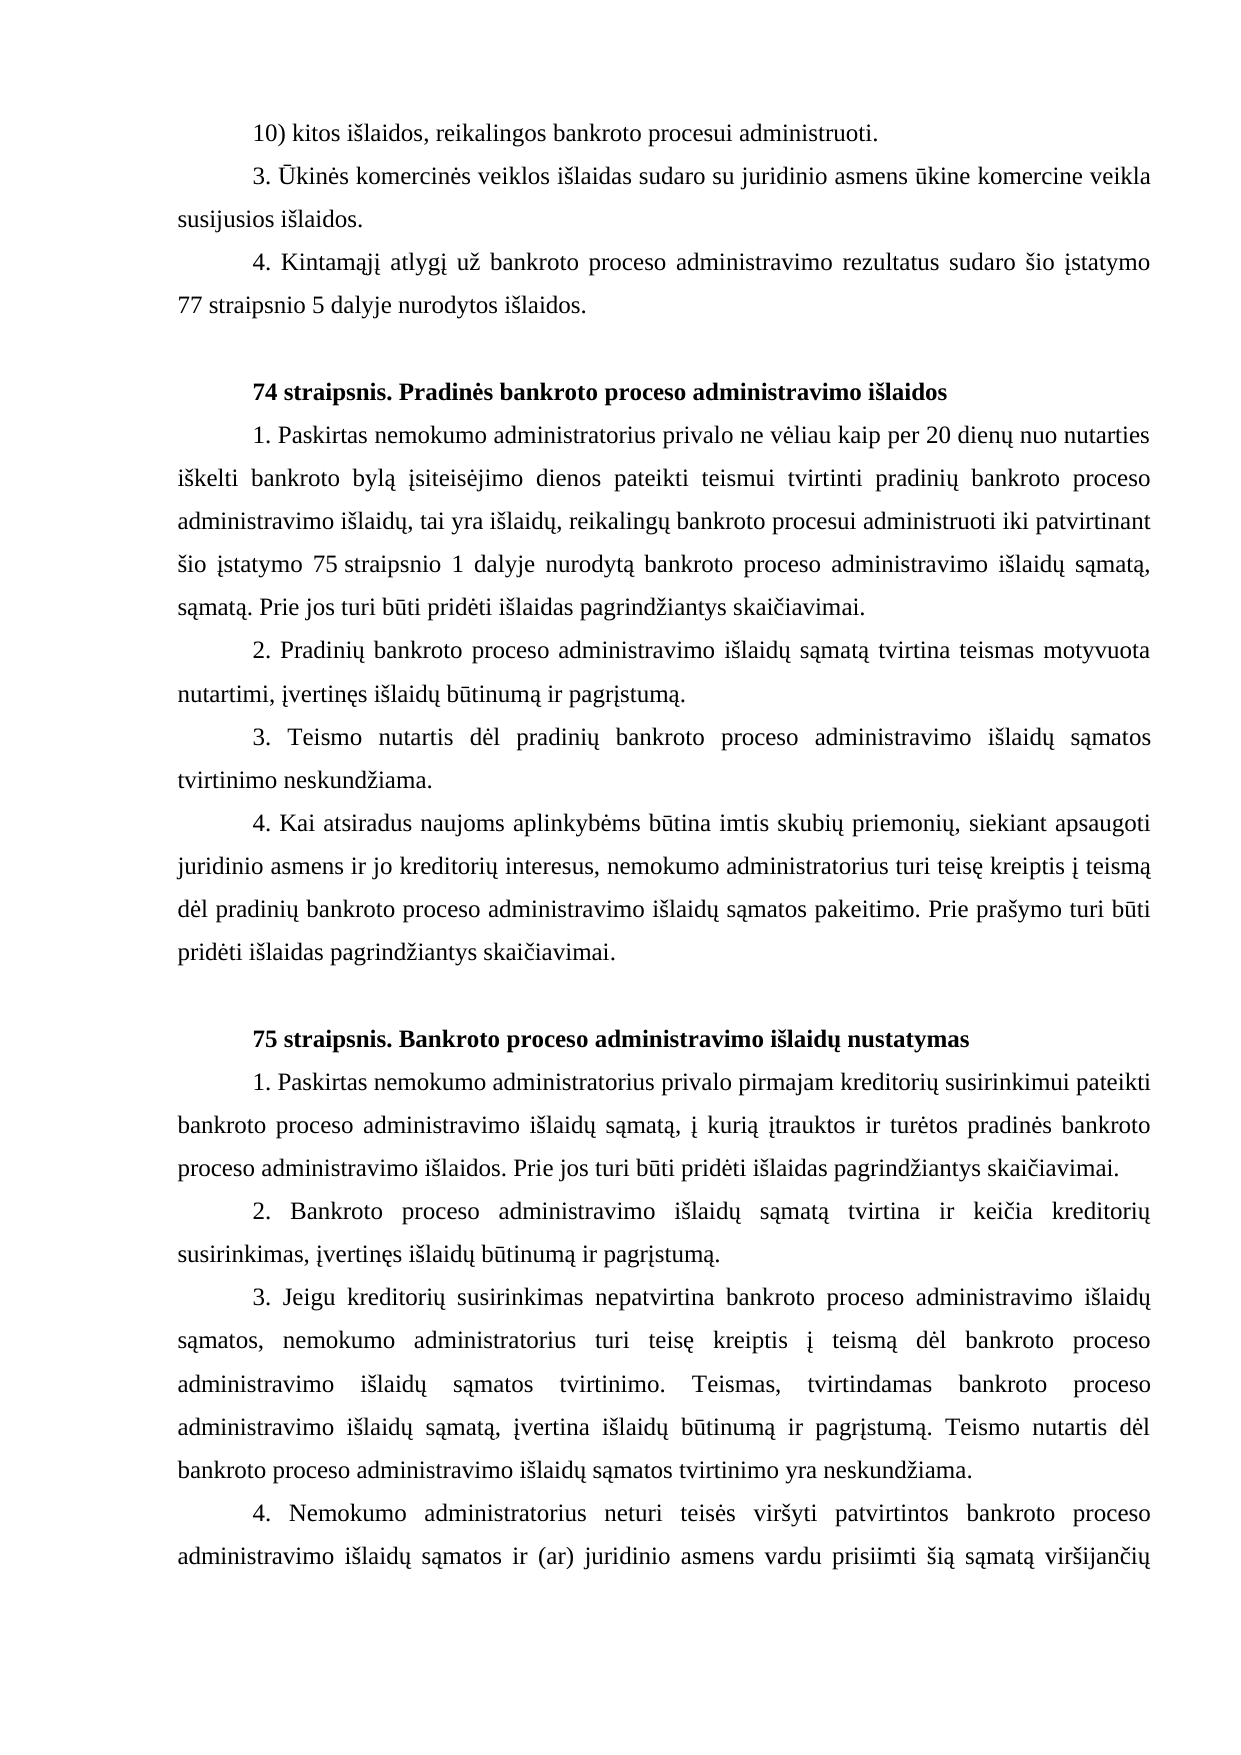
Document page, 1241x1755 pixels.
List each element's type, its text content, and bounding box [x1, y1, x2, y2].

text 2. Bankroto proceso administravimo išlaidų sąmatą tvirtina ir keičia kreditorių susirinkimas, įvertinęs išlaidų būtinumą ir pagrįstumą. [177, 1196, 1152, 1268]
text 3. Teismo nutartis dėl pradinių bankroto proceso administravimo išlaidų sąmatos tvirtinimo neskundžiama. [177, 722, 1152, 794]
text 1. Paskirtas nemokumo administratorius privalo ne vėliau kaip per 20 dienų nuo nutarties iškelti bankroto bylą įsiteisėjimo dienos pateikti teismui tvirtinti pradinių bankroto proceso administravimo išlaidų, tai yra išlaidų, reikalingų bankroto procesui administruoti iki patvirtinant šio įstatymo 75 straipsnio 1 dalyje nurodytą bankroto proceso administravimo išlaidų sąmatą, sąmatą. Prie jos turi būti pridėti išlaidas pagrindžiantys skaičiavimai. [177, 420, 1152, 621]
text 2. Pradinių bankroto proceso administravimo išlaidų sąmatą tvirtina teismas motyvuota nutartimi, įvertinęs išlaidų būtinumą ir pagrįstumą. [177, 636, 1152, 707]
text 10) kitos išlaidos, reikalingos bankroto procesui administruoti. [177, 118, 1152, 147]
text 4. Nemokumo administratorius neturi teisės viršyti patvirtintos bankroto proceso administravimo išlaidų sąmatos ir (ar) juridinio asmens vardu prisiimti šią sąmatą viršijančių [177, 1498, 1152, 1570]
text 1. Paskirtas nemokumo administratorius privalo pirmajam kreditorių susirinkimui pateikti bankroto proceso administravimo išlaidų sąmatą, į kurią įtrauktos ir turėtos pradinės bankroto proceso administravimo išlaidos. Prie jos turi būti pridėti išlaidas pagrindžiantys skaičiavimai. [177, 1067, 1152, 1182]
text 4. Kai atsiradus naujoms aplinkybėms būtina imtis skubių priemonių, siekiant apsaugoti juridinio asmens ir jo kreditorių interesus, nemokumo administratorius turi teisę kreiptis į teismą dėl pradinių bankroto proceso administravimo išlaidų sąmatos pakeitimo. Prie prašymo turi būti pridėti išlaidas pagrindžiantys skaičiavimai. [177, 808, 1152, 966]
text 4. Kintamąjį atlygį už bankroto proceso administravimo rezultatus sudaro šio įstatymo 77 straipsnio 5 dalyje nurodytos išlaidos. [177, 247, 1152, 319]
text 74 straipsnis. Pradinės bankroto proceso administravimo išlaidos [177, 377, 1152, 406]
text 3. Jeigu kreditorių susirinkimas nepatvirtina bankroto proceso administravimo išlaidų sąmatos, nemokumo administratorius turi teisę kreiptis į teismą dėl bankroto proceso administravimo išlaidų sąmatos tvirtinimo. Teismas, tvirtindamas bankroto proceso administravimo išlaidų sąmatą, įvertina išlaidų būtinumą ir pagrįstumą. Teismo nutartis dėl bankroto proceso administravimo išlaidų sąmatos tvirtinimo yra neskundžiama. [177, 1282, 1152, 1484]
text 75 straipsnis. Bankroto proceso administravimo išlaidų nustatymas [177, 1024, 1152, 1052]
text 3. Ūkinės komercinės veiklos išlaidas sudaro su juridinio asmens ūkine komercine veikla susijusios išlaidos. [177, 161, 1152, 233]
